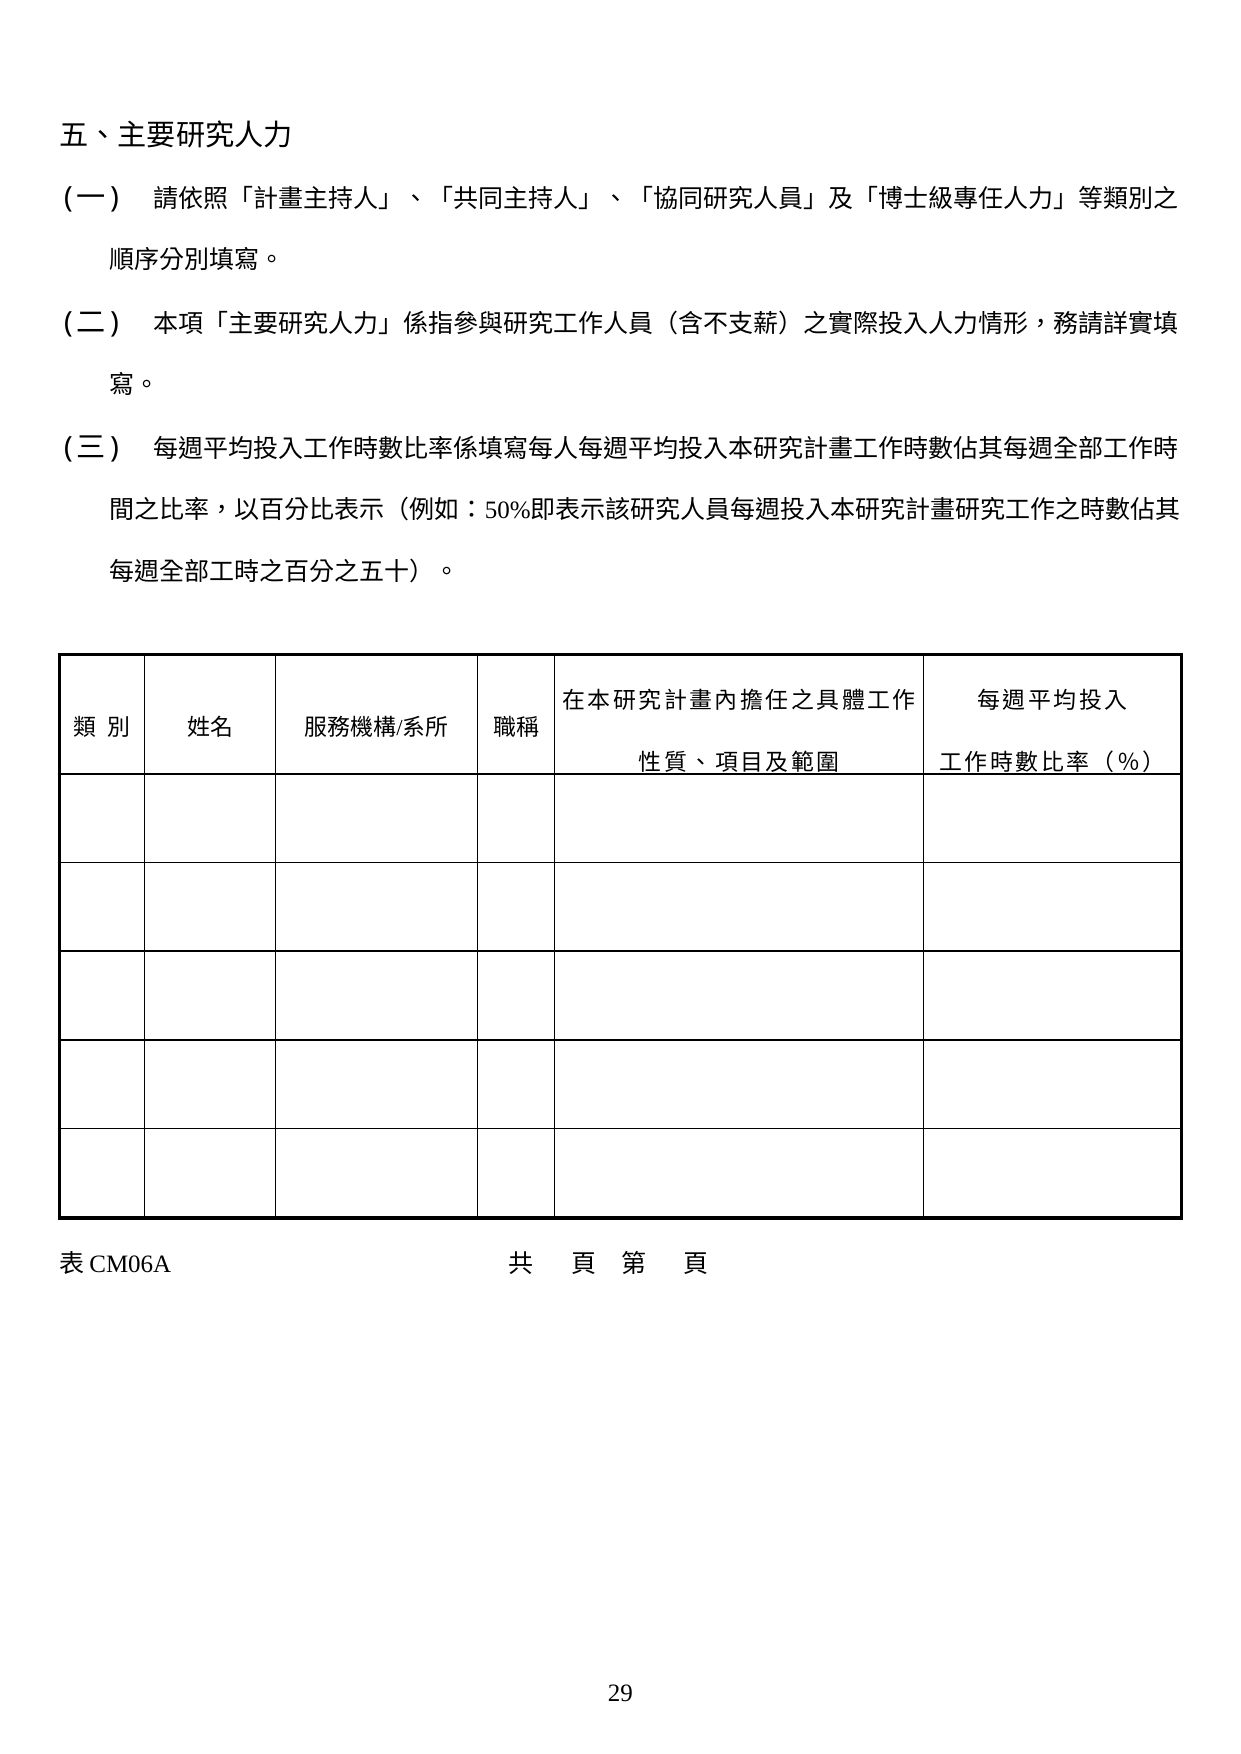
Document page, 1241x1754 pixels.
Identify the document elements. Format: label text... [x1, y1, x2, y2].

table_cell [61, 1129, 144, 1216]
table_cell [924, 1129, 1180, 1216]
table_cell [924, 775, 1180, 862]
text 表CM06A 共 頁 第 頁 [59, 1220, 1181, 1282]
table_header 職稱 [478, 656, 554, 773]
table_header 在本研究計畫內擔任之具體工作性質、項目及範圍 [555, 656, 923, 773]
table_cell [555, 775, 923, 862]
table_cell [61, 863, 144, 950]
list 每週平均投入工作時數比率係填寫每人每週平均投入本研究計畫工作時數佔其每週全部工作時間之比率，以百分比表示（例如：50%即表示該研究人員每週投入本研究計畫研究工作之時數佔其每週全部工時之百分之五十）。 [59, 403, 1181, 591]
table_cell [276, 1129, 477, 1216]
table_header 類 別 [61, 656, 144, 773]
table_cell [145, 775, 275, 862]
subtitle 五、主要研究人力 [59, 91, 1181, 153]
table_cell [555, 1129, 923, 1216]
table_cell [555, 863, 923, 950]
list 請依照「計畫主持人」、「共同主持人」、「協同研究人員」及「博士級專任人力」等類別之順序分別填寫。 [59, 153, 1181, 278]
table_cell [924, 952, 1180, 1039]
table_cell [478, 952, 554, 1039]
table_header 每週平均投入 工作時數比率（％） [924, 656, 1180, 773]
table_cell [276, 863, 477, 950]
table_cell [276, 952, 477, 1039]
table_header 姓名 [145, 656, 275, 773]
table_cell [555, 952, 923, 1039]
table_cell [145, 1041, 275, 1128]
table_cell [555, 1041, 923, 1128]
table_cell [924, 1041, 1180, 1128]
table_cell [276, 1041, 477, 1128]
table_cell [61, 1041, 144, 1128]
list 本項「主要研究人力」係指參與研究工作人員（含不支薪）之實際投入人力情形，務請詳實填寫。 [59, 278, 1181, 403]
table_cell [145, 952, 275, 1039]
table_cell [145, 863, 275, 950]
table_cell [478, 1129, 554, 1216]
table_cell [478, 1041, 554, 1128]
table_cell [145, 1129, 275, 1216]
table_cell [924, 863, 1180, 950]
table_header 服務機構/系所 [276, 656, 477, 773]
table_cell [478, 775, 554, 862]
table_cell [61, 952, 144, 1039]
table_cell [276, 775, 477, 862]
table_cell [61, 775, 144, 862]
table_cell [478, 863, 554, 950]
